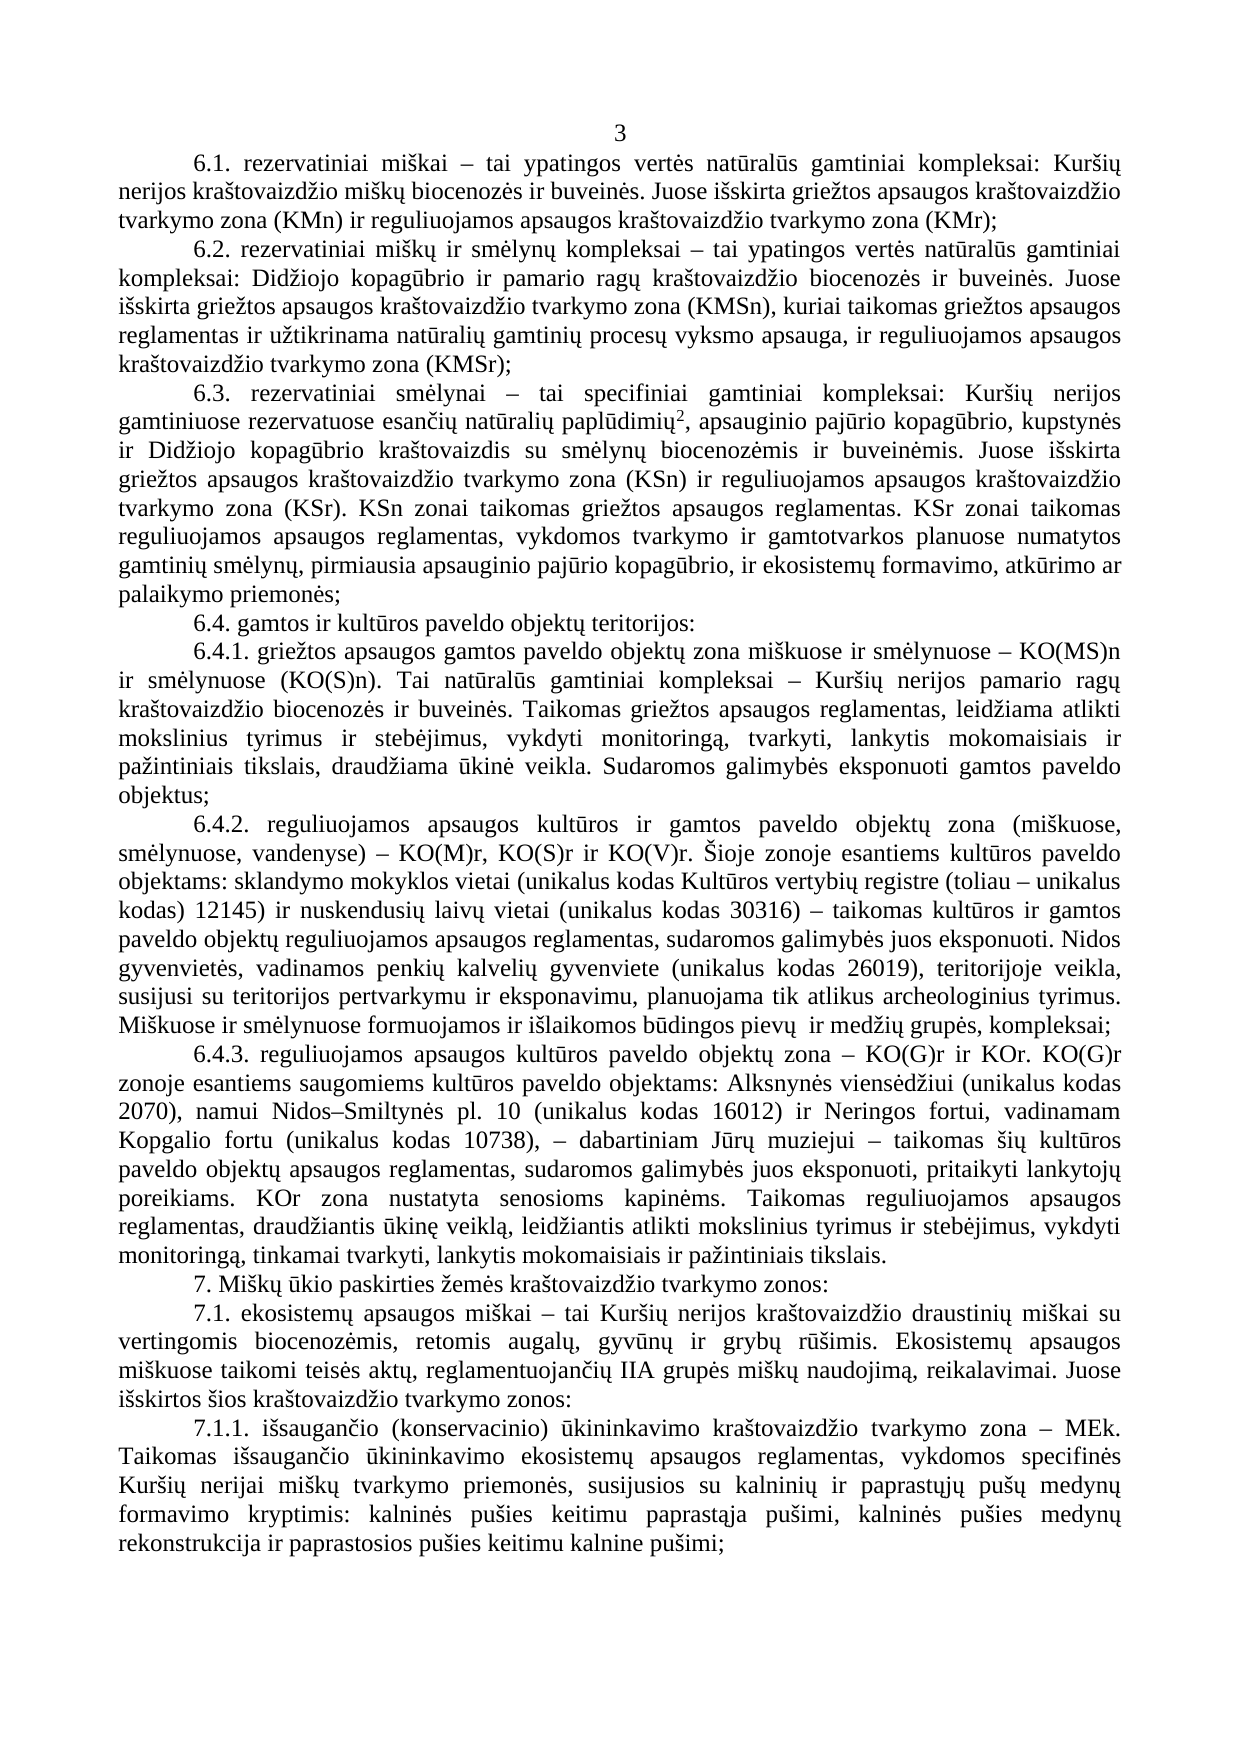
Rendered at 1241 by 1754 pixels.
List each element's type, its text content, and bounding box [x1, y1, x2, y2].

text 6.3. rezervatiniai smėlynai – tai specifiniai gamtiniai kompleksai: Kuršių nerijos gamtiniuose rezervatuose esančių natūralių paplūdimių2, apsauginio pajūrio kopagūbrio, kupstynės ir Didžiojo kopagūbrio kraštovaizdis su smėlynų biocenozėmis ir buveinėmis. Juose išskirta griežtos apsaugos kraštovaizdžio tvarkymo zona (KSn) ir reguliuojamos apsaugos kraštovaizdžio tvarkymo zona (KSr). KSn zonai taikomas griežtos apsaugos reglamentas. KSr zonai taikomas reguliuojamos apsaugos reglamentas, vykdomos tvarkymo ir gamtotvarkos planuose numatytos gamtinių smėlynų, pirmiausia apsauginio pajūrio kopagūbrio, ir ekosistemų formavimo, atkūrimo ar palaikymo priemonės; [118, 378, 1122, 608]
text 6.1. rezervatiniai miškai – tai ypatingos vertės natūralūs gamtiniai kompleksai: Kuršių nerijos kraštovaizdžio miškų biocenozės ir buveinės. Juose išskirta griežtos apsaugos kraštovaizdžio tvarkymo zona (KMn) ir reguliuojamos apsaugos kraštovaizdžio tvarkymo zona (KMr); [118, 148, 1122, 234]
text 7.1. ekosistemų apsaugos miškai – tai Kuršių nerijos kraštovaizdžio draustinių miškai su vertingomis biocenozėmis, retomis augalų, gyvūnų ir grybų rūšimis. Ekosistemų apsaugos miškuose taikomi teisės aktų, reglamentuojančių IIA grupės miškų naudojimą, reikalavimai. Juose išskirtos šios kraštovaizdžio tvarkymo zonos: [118, 1298, 1122, 1413]
text 6.4.3. reguliuojamos apsaugos kultūros paveldo objektų zona – KO(G)r ir KOr. KO(G)r zonoje esantiems saugomiems kultūros paveldo objektams: Alksnynės viensėdžiui (unikalus kodas 2070), namui Nidos–Smiltynės pl. 10 (unikalus kodas 16012) ir Neringos fortui, vadinamam Kopgalio fortu (unikalus kodas 10738), – dabartiniam Jūrų muziejui – taikomas šių kultūros paveldo objektų apsaugos reglamentas, sudaromos galimybės juos eksponuoti, pritaikyti lankytojų poreikiams. KOr zona nustatyta senosioms kapinėms. Taikomas reguliuojamos apsaugos reglamentas, draudžiantis ūkinę veiklą, leidžiantis atlikti mokslinius tyrimus ir stebėjimus, vykdyti monitoringą, tinkamai tvarkyti, lankytis mokomaisiais ir pažintiniais tikslais. [118, 1039, 1122, 1269]
text 6.4.2. reguliuojamos apsaugos kultūros ir gamtos paveldo objektų zona (miškuose, smėlynuose, vandenyse) – KO(M)r, KO(S)r ir KO(V)r. Šioje zonoje esantiems kultūros paveldo objektams: sklandymo mokyklos vietai (unikalus kodas Kultūros vertybių registre (toliau – unikalus kodas) 12145) ir nuskendusių laivų vietai (unikalus kodas 30316) – taikomas kultūros ir gamtos paveldo objektų reguliuojamos apsaugos reglamentas, sudaromos galimybės juos eksponuoti. Nidos gyvenvietės, vadinamos penkių kalvelių gyvenviete (unikalus kodas 26019), teritorijoje veikla, susijusi su teritorijos pertvarkymu ir eksponavimu, planuojama tik atlikus archeologinius tyrimus. Miškuose ir smėlynuose formuojamos ir išlaikomos būdingos pievų ir medžių grupės, kompleksai; [118, 809, 1122, 1039]
text 6.4. gamtos ir kultūros paveldo objektų teritorijos: [118, 608, 1122, 636]
text 7. Miškų ūkio paskirties žemės kraštovaizdžio tvarkymo zonos: [118, 1269, 1122, 1298]
text 6.2. rezervatiniai miškų ir smėlynų kompleksai – tai ypatingos vertės natūralūs gamtiniai kompleksai: Didžiojo kopagūbrio ir pamario ragų kraštovaizdžio biocenozės ir buveinės. Juose išskirta griežtos apsaugos kraštovaizdžio tvarkymo zona (KMSn), kuriai taikomas griežtos apsaugos reglamentas ir užtikrinama natūralių gamtinių procesų vyksmo apsauga, ir reguliuojamos apsaugos kraštovaizdžio tvarkymo zona (KMSr); [118, 234, 1122, 378]
text 6.4.1. griežtos apsaugos gamtos paveldo objektų zona miškuose ir smėlynuose – KO(MS)n ir smėlynuose (KO(S)n). Tai natūralūs gamtiniai kompleksai – Kuršių nerijos pamario ragų kraštovaizdžio biocenozės ir buveinės. Taikomas griežtos apsaugos reglamentas, leidžiama atlikti mokslinius tyrimus ir stebėjimus, vykdyti monitoringą, tvarkyti, lankytis mokomaisiais ir pažintiniais tikslais, draudžiama ūkinė veikla. Sudaromos galimybės eksponuoti gamtos paveldo objektus; [118, 636, 1122, 809]
text 7.1.1. išsaugančio (konservacinio) ūkininkavimo kraštovaizdžio tvarkymo zona – MEk. Taikomas išsaugančio ūkininkavimo ekosistemų apsaugos reglamentas, vykdomos specifinės Kuršių nerijai miškų tvarkymo priemonės, susijusios su kalninių ir paprastųjų pušų medynų formavimo kryptimis: kalninės pušies keitimu paprastąja pušimi, kalninės pušies medynų rekonstrukcija ir paprastosios pušies keitimu kalnine pušimi; [118, 1413, 1122, 1556]
